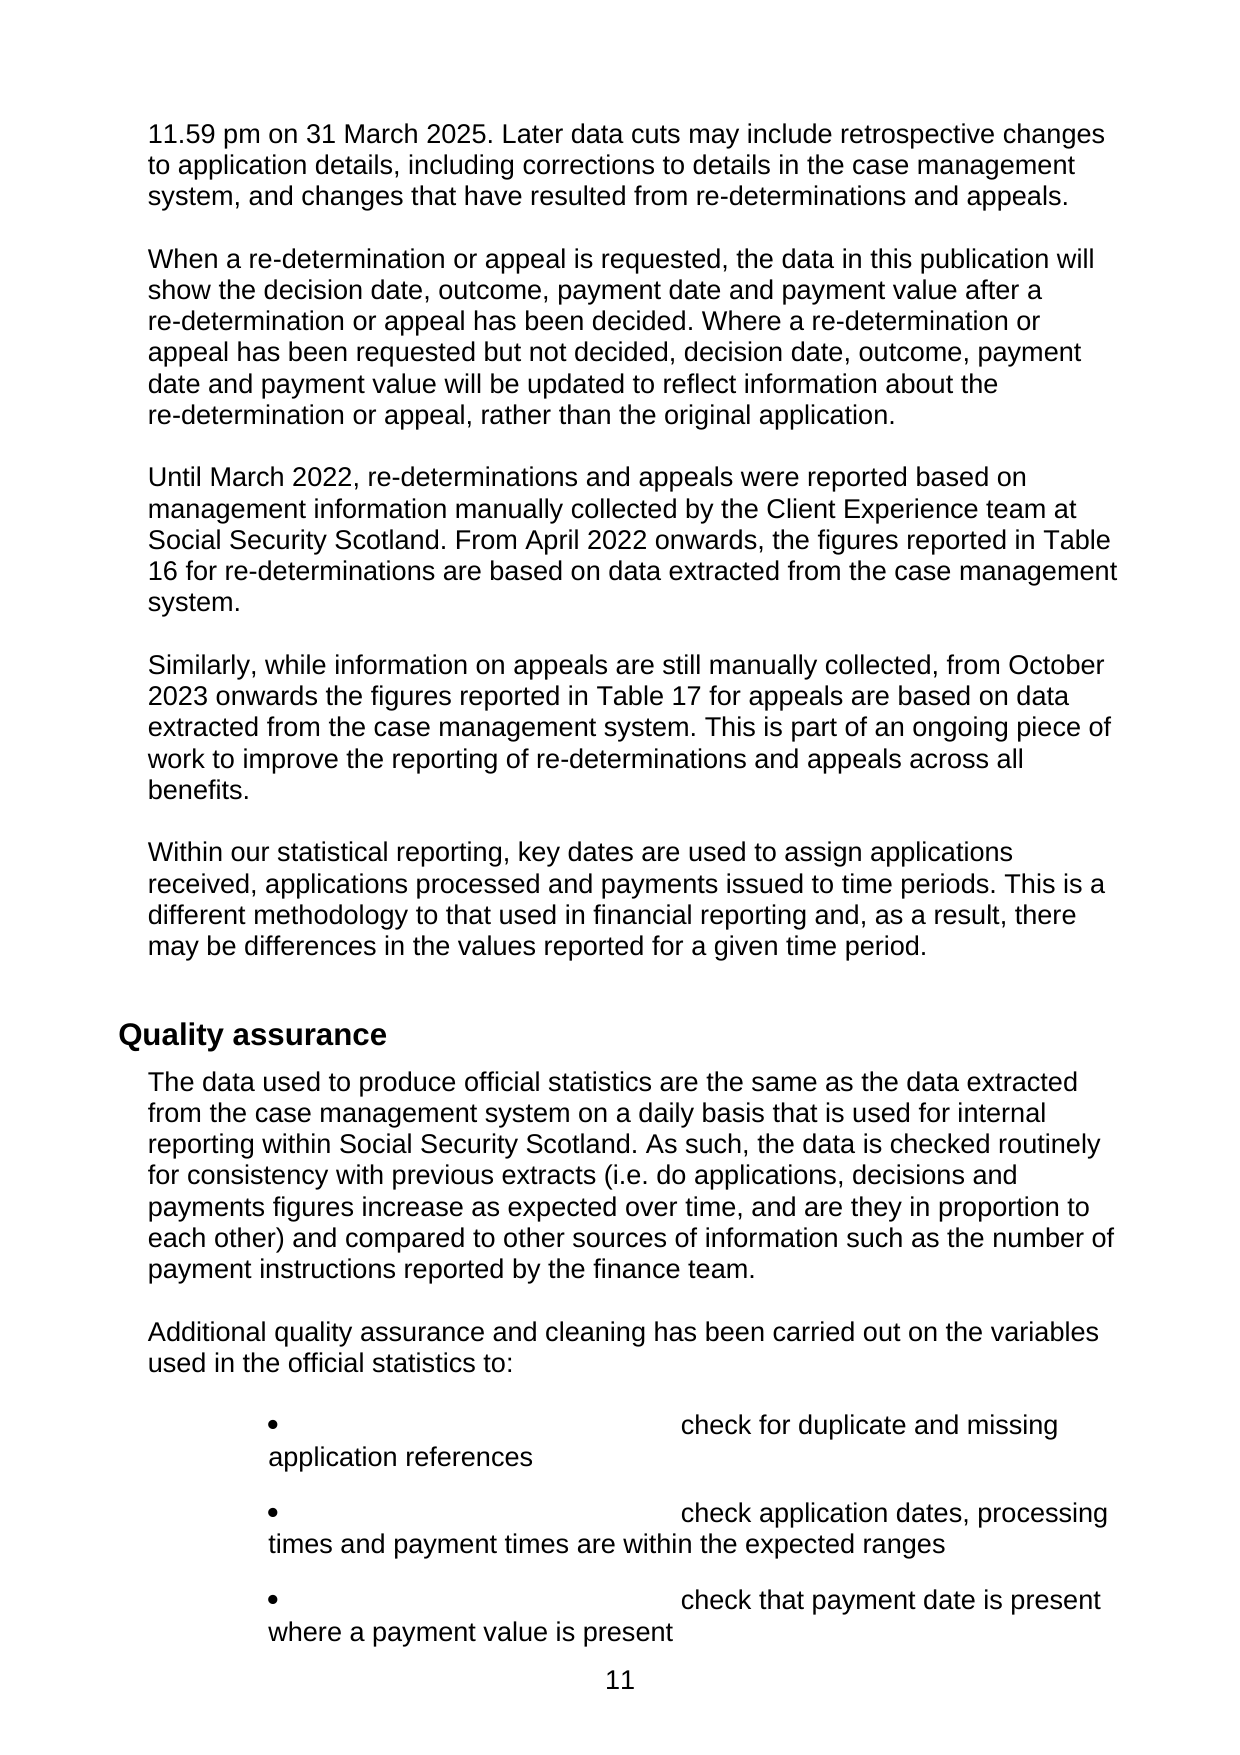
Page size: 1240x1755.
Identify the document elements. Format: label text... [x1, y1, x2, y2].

list check application dates, processing times and payment times are within the expected ranges [268, 1497, 1121, 1560]
text Within our statistical reporting, key dates are used to assign applications received, applications processed and payments issued to time periods. This is a different methodology to that used in financial reporting and, as a result, there may be differences in the values reported for a given time period. [148, 837, 1121, 962]
text When a re-determination or appeal is requested, the data in this publication will show the decision date, outcome, payment date and payment value after a re‑determination or appeal has been decided. Where a re-determination or appeal has been requested but not decided, decision date, outcome, payment date and payment value will be updated to reflect information about the re‑determination or appeal, rather than the original application. [148, 243, 1121, 431]
text 11.59 pm on 31 March 2025. Later data cuts may include retrospective changes to application details, including corrections to details in the case management system, and changes that have resulted from re-determinations and appeals. [148, 118, 1121, 212]
text Until March 2022, re-determinations and appeals were reported based on management information manually collected by the Client Experience team at Social Security Scotland. From April 2022 onwards, the figures reported in Table 16 for re-determinations are based on data extracted from the case management system. [148, 462, 1121, 618]
text Similarly, while information on appeals are still manually collected, from October 2023 onwards the figures reported in Table 17 for appeals are based on data extracted from the case management system. This is part of an ongoing piece of work to improve the reporting of re-determinations and appeals across all benefits. [148, 649, 1121, 806]
subtitle Quality assurance [118, 1012, 1121, 1053]
text Additional quality assurance and cleaning has been carried out on the variables used in the official statistics to: [148, 1316, 1121, 1378]
list check for duplicate and missing application references [268, 1410, 1121, 1472]
list check that payment date is present where a payment value is present [268, 1585, 1121, 1647]
text The data used to produce official statistics are the same as the data extracted from the case management system on a daily basis that is used for internal reporting within Social Security Scotland. As such, the data is checked routinely for consistency with previous extracts (i.e. do applications, decisions and payments figures increase as expected over time, and are they in proportion to each other) and compared to other sources of information such as the number of payment instructions reported by the finance team. [148, 1066, 1121, 1285]
